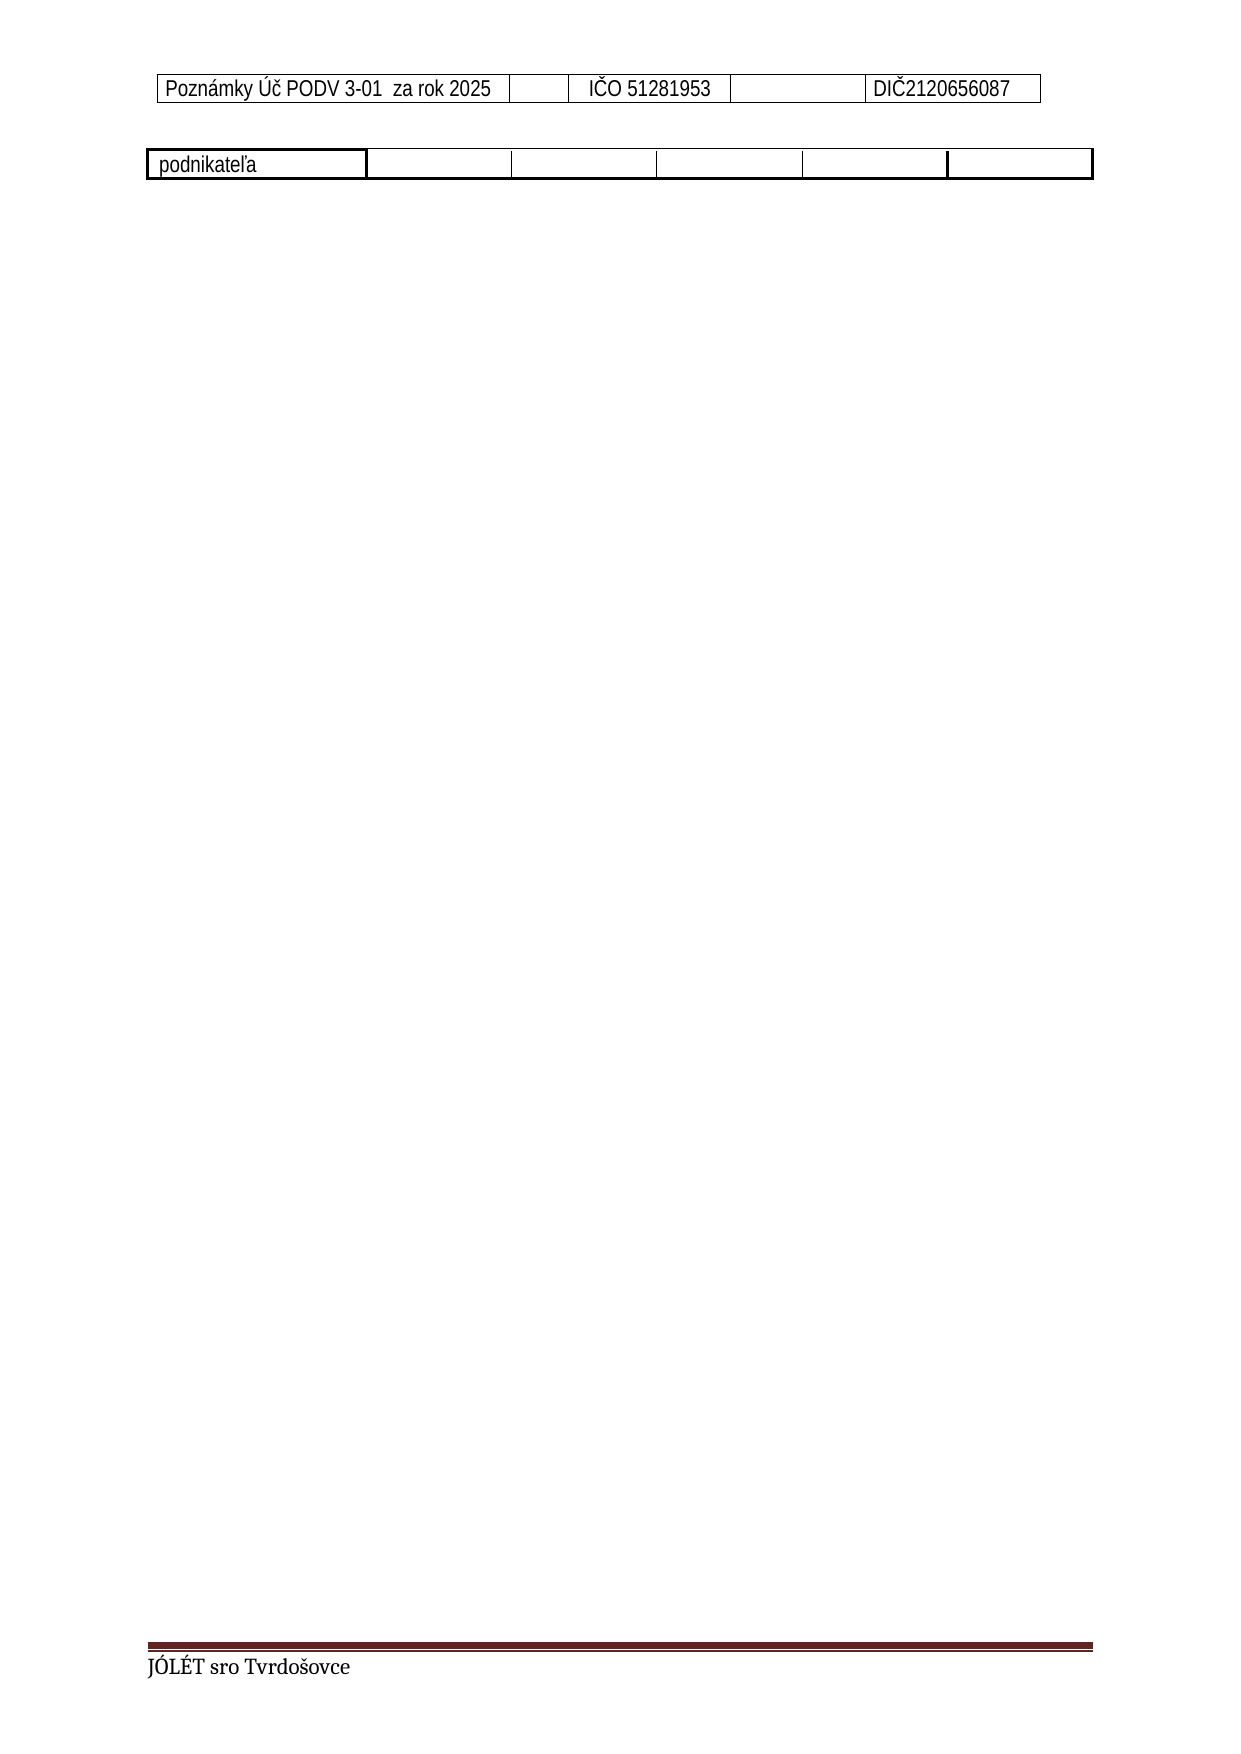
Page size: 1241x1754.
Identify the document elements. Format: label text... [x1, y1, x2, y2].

table_cell [368, 149, 512, 177]
table_cell podnikateľa [149, 151, 365, 177]
table_cell [802, 149, 947, 177]
table_cell [657, 149, 802, 177]
table_cell [948, 149, 1091, 177]
table_cell [512, 149, 657, 177]
